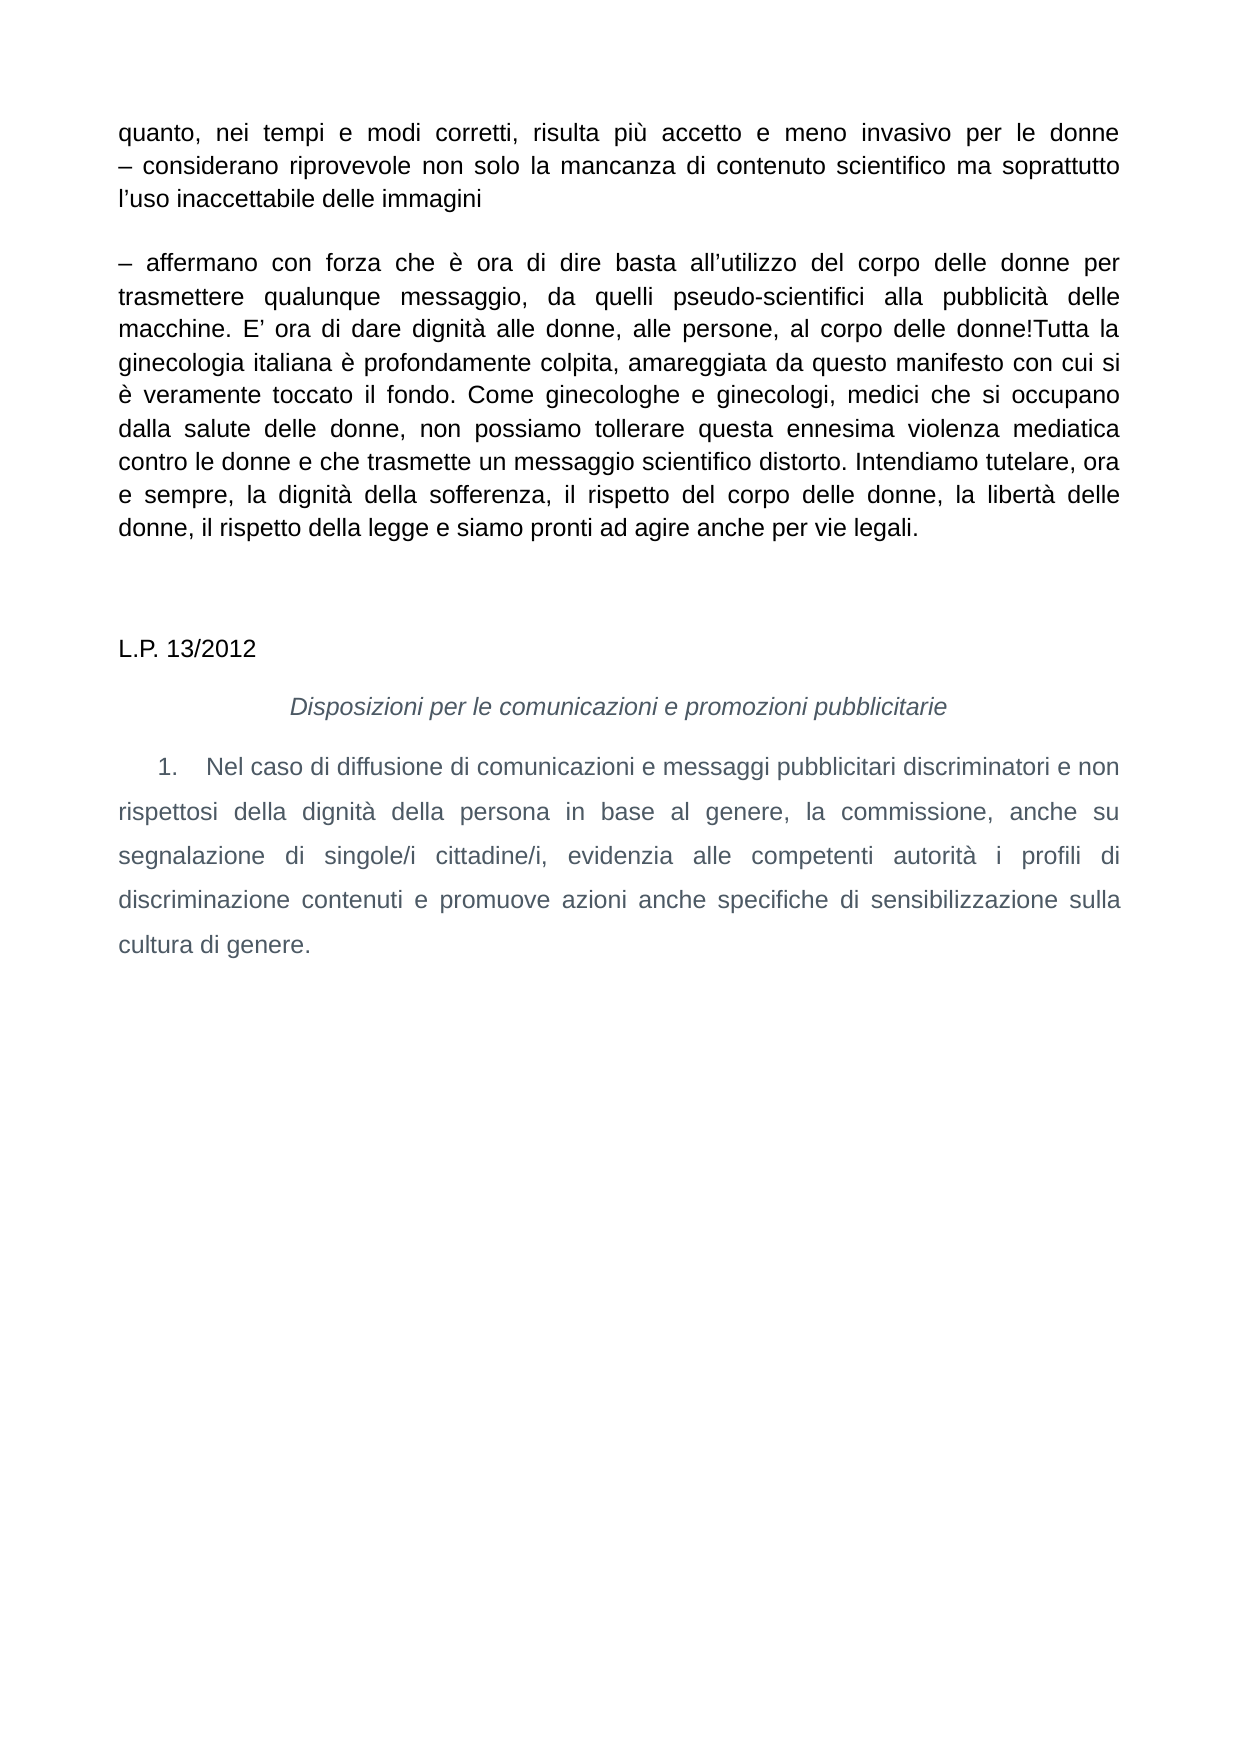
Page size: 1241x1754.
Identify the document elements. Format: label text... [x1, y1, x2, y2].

text – affermano con forza che è ora di dire basta all’utilizzo del corpo delle donne per trasmettere qualunque messaggio, da quelli pseudo-scientifici alla pubblicità delle macchine. E’ ora di dare dignità alle donne, alle persone, al corpo delle donne!Tutta la ginecologia italiana è profondamente colpita, amareggiata da questo manifesto con cui si è veramente toccato il fondo. Come ginecologhe e ginecologi, medici che si occupano dalla salute delle donne, non possiamo tollerare questa ennesima violenza mediatica contro le donne e che trasmette un messaggio scientifico distorto. Intendiamo tutelare, ora e sempre, la dignità della sofferenza, il rispetto del corpo delle donne, la libertà delle donne, il rispetto della legge e siamo pronti ad agire anche per vie legali. [118, 248, 1122, 541]
text 1. Nel caso di diffusione di comunicazioni e messaggi pubblicitari discriminatori e non rispettosi della dignità della persona in base al genere, la commissione, anche su segnalazione di singole/i cittadine/i, evidenzia alle competenti autorità i profili di discriminazione contenuti e promuove azioni anche specifiche di sensibilizzazione sulla cultura di genere. [118, 752, 1122, 959]
text Disposizioni per le comunicazioni e promozioni pubblicitarie [118, 692, 1122, 721]
text L.P. 13/2012 [118, 606, 1122, 663]
text quanto, nei tempi e modi corretti, risulta più accetto e meno invasivo per le donne – considerano riprovevole non solo la mancanza di contenuto scientifico ma soprattutto l’uso inaccettabile delle immagini [118, 118, 1122, 213]
